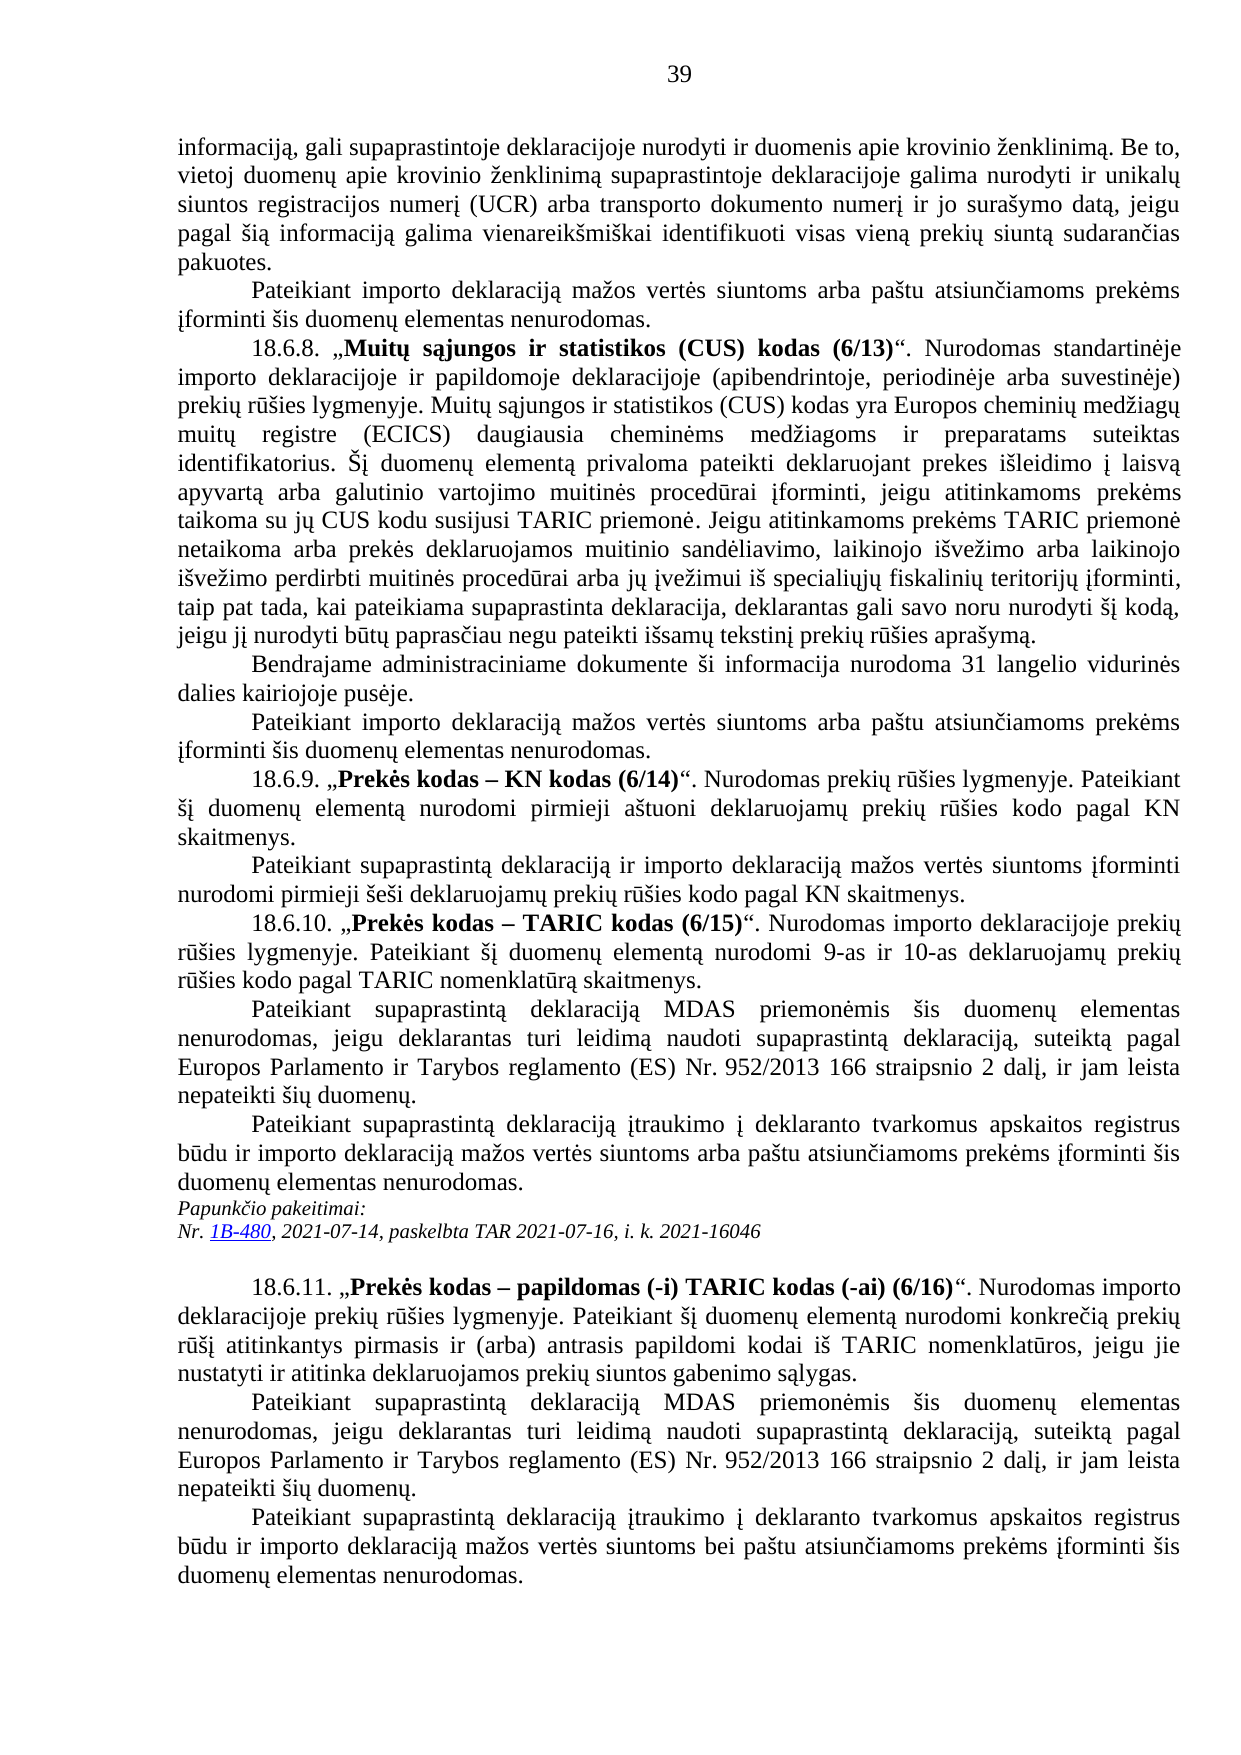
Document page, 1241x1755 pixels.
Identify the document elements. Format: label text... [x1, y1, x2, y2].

text 18.6.8. „Muitų sąjungos ir statistikos (CUS) kodas (6/13)“. Nurodomas standartinėje importo deklaracijoje ir papildomoje deklaracijoje (apibendrintoje, periodinėje arba suvestinėje) prekių rūšies lygmenyje. Muitų sąjungos ir statistikos (CUS) kodas yra Europos cheminių medžiagų muitų registre (ECICS) daugiausia cheminėms medžiagoms ir preparatams suteiktas identifikatorius. Šį duomenų elementą privaloma pateikti deklaruojant prekes išleidimo į laisvą apyvartą arba galutinio vartojimo muitinės procedūrai įforminti, jeigu atitinkamoms prekėms taikoma su jų CUS kodu susijusi TARIC priemonė. Jeigu atitinkamoms prekėms TARIC priemonė netaikoma arba prekės deklaruojamos muitinio sandėliavimo, laikinojo išvežimo arba laikinojo išvežimo perdirbti muitinės procedūrai arba jų įvežimui iš specialiųjų fiskalinių teritorijų įforminti, taip pat tada, kai pateikiama supaprastinta deklaracija, deklarantas gali savo noru nurodyti šį kodą, jeigu jį nurodyti būtų paprasčiau negu pateikti išsamų tekstinį prekių rūšies aprašymą. [177, 333, 1181, 649]
text 18.6.9. „Prekės kodas – KN kodas (6/14)“. Nurodomas prekių rūšies lygmenyje. Pateikiant šį duomenų elementą nurodomi pirmieji aštuoni deklaruojamų prekių rūšies kodo pagal KN skaitmenys. [177, 764, 1181, 850]
text Bendrajame administraciniame dokumente ši informacija nurodoma 31 langelio vidurinės dalies kairiojoje pusėje. [177, 649, 1181, 707]
text 18.6.10. „Prekės kodas – TARIC kodas (6/15)“. Nurodomas importo deklaracijoje prekių rūšies lygmenyje. Pateikiant šį duomenų elementą nurodomi 9-as ir 10-as deklaruojamų prekių rūšies kodo pagal TARIC nomenklatūrą skaitmenys. [177, 908, 1181, 994]
text Pateikiant supaprastintą deklaraciją įtraukimo į deklaranto tvarkomus apskaitos registrus būdu ir importo deklaraciją mažos vertės siuntoms arba paštu atsiunčiamoms prekėms įforminti šis duomenų elementas nenurodomas. [177, 1109, 1181, 1195]
text Pateikiant supaprastintą deklaraciją MDAS priemonėmis šis duomenų elementas nenurodomas, jeigu deklarantas turi leidimą naudoti supaprastintą deklaraciją, suteiktą pagal Europos Parlamento ir Tarybos reglamento (ES) Nr. 952/2013 166 straipsnio 2 dalį, ir jam leista nepateikti šių duomenų. [177, 1387, 1181, 1502]
text Pateikiant importo deklaraciją mažos vertės siuntoms arba paštu atsiunčiamoms prekėms įforminti šis duomenų elementas nenurodomas. [177, 707, 1181, 764]
text Pateikiant supaprastintą deklaraciją ir importo deklaraciją mažos vertės siuntoms įforminti nurodomi pirmieji šeši deklaruojamų prekių rūšies kodo pagal KN skaitmenys. [177, 850, 1181, 908]
text Nr. 1B-480, 2021-07-14, paskelbta TAR 2021-07-16, i. k. 2021-16046 [177, 1219, 1181, 1243]
text 18.6.11. „Prekės kodas – papildomas (-i) TARIC kodas (-ai) (6/16)“. Nurodomas importo deklaracijoje prekių rūšies lygmenyje. Pateikiant šį duomenų elementą nurodomi konkrečią prekių rūšį atitinkantys pirmasis ir (arba) antrasis papildomi kodai iš TARIC nomenklatūros, jeigu jie nustatyti ir atitinka deklaruojamos prekių siuntos gabenimo sąlygas. [177, 1272, 1181, 1387]
text Papunkčio pakeitimai: [177, 1195, 1181, 1219]
text informaciją, gali supaprastintoje deklaracijoje nurodyti ir duomenis apie krovinio ženklinimą. Be to, vietoj duomenų apie krovinio ženklinimą supaprastintoje deklaracijoje galima nurodyti ir unikalų siuntos registracijos numerį (UCR) arba transporto dokumento numerį ir jo surašymo datą, jeigu pagal šią informaciją galima vienareikšmiškai identifikuoti visas vieną prekių siuntą sudarančias pakuotes. [177, 132, 1181, 275]
text Pateikiant supaprastintą deklaraciją MDAS priemonėmis šis duomenų elementas nenurodomas, jeigu deklarantas turi leidimą naudoti supaprastintą deklaraciją, suteiktą pagal Europos Parlamento ir Tarybos reglamento (ES) Nr. 952/2013 166 straipsnio 2 dalį, ir jam leista nepateikti šių duomenų. [177, 994, 1181, 1109]
text Pateikiant supaprastintą deklaraciją įtraukimo į deklaranto tvarkomus apskaitos registrus būdu ir importo deklaraciją mažos vertės siuntoms bei paštu atsiunčiamoms prekėms įforminti šis duomenų elementas nenurodomas. [177, 1502, 1181, 1588]
text Pateikiant importo deklaraciją mažos vertės siuntoms arba paštu atsiunčiamoms prekėms įforminti šis duomenų elementas nenurodomas. [177, 275, 1181, 333]
